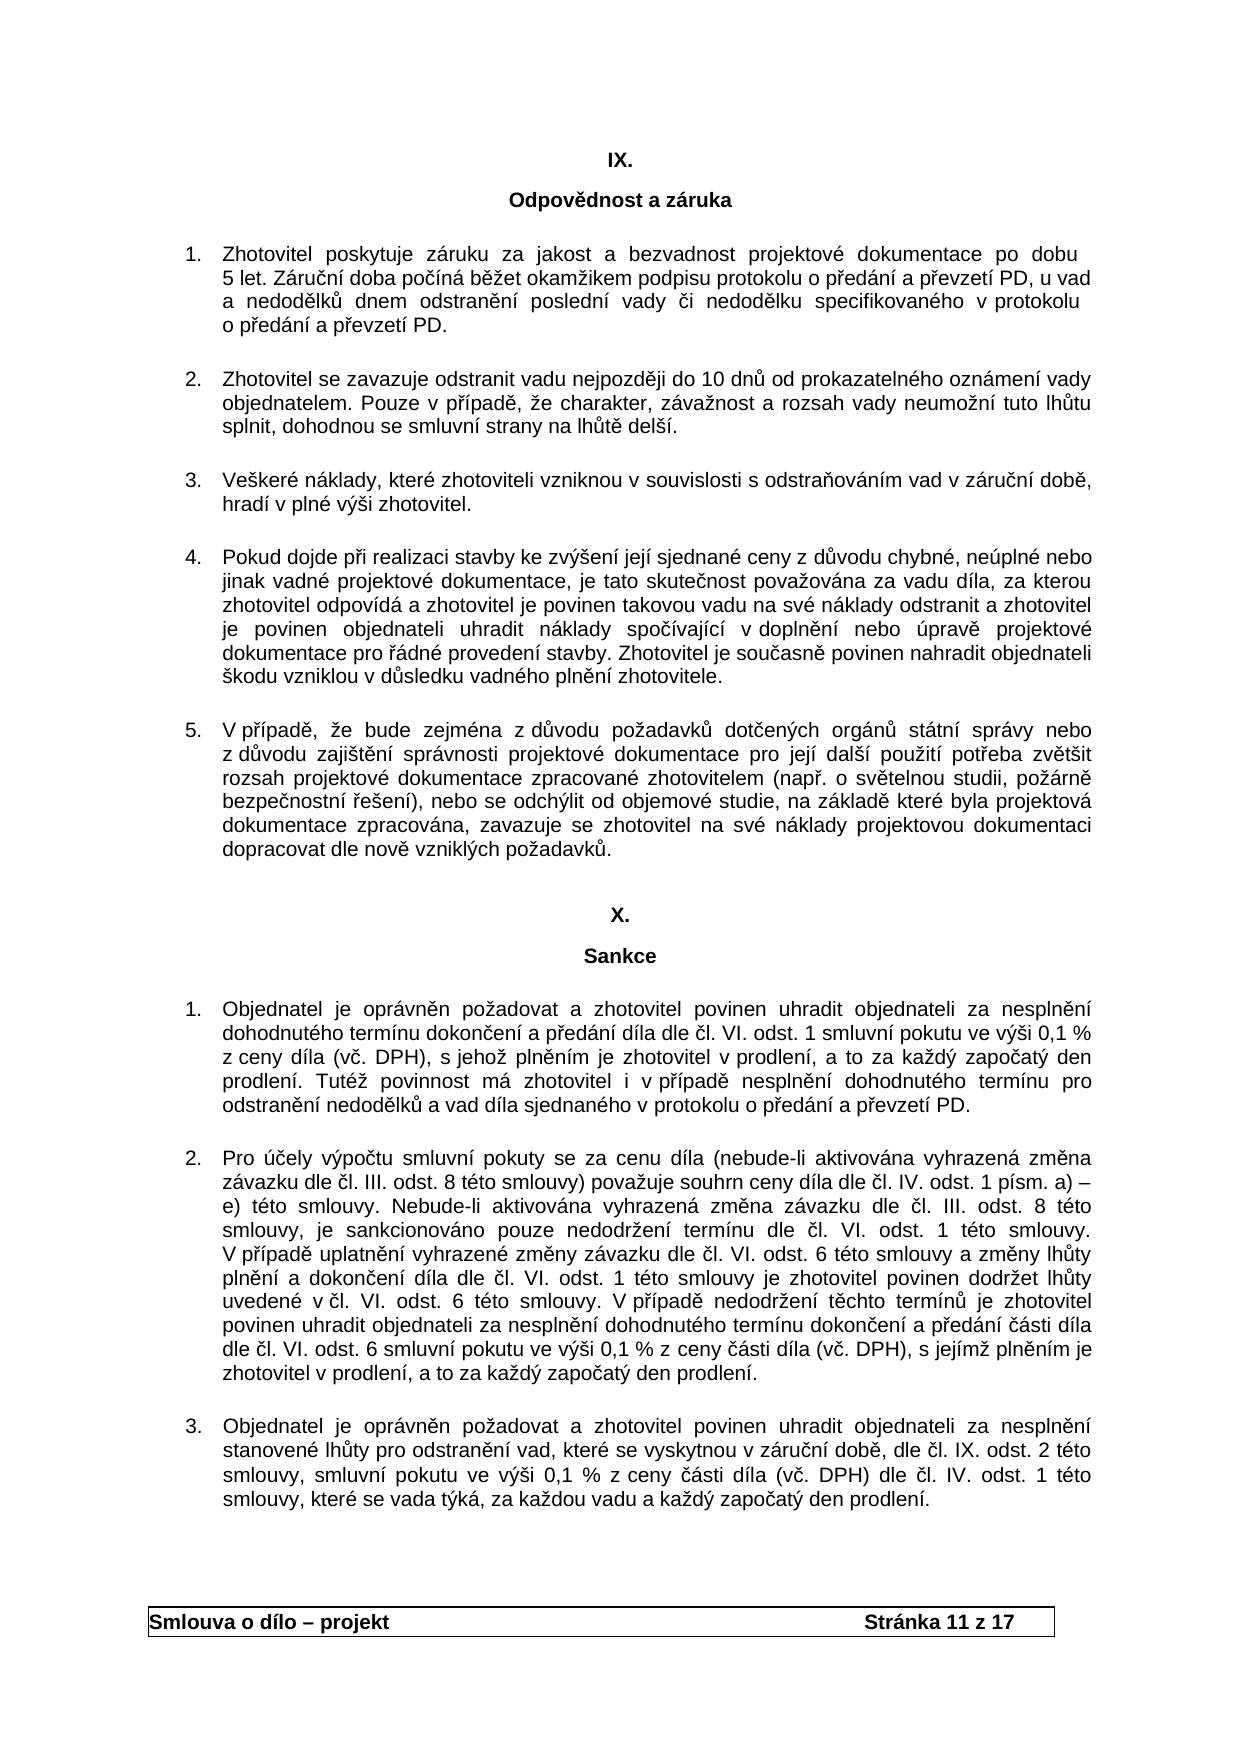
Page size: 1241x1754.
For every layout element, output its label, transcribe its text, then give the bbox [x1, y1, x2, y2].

list Veškeré náklady, které zhotoviteli vzniknou v souvislosti s odstraňováním vad v záruční době, hradí v plné výši zhotovitel. [185, 467, 1093, 515]
list Pro účely výpočtu smluvní pokuty se za cenu díla (nebude-li aktivována vyhrazená změna závazku dle čl. III. odst. 8 této smlouvy) považuje souhrn ceny díla dle čl. IV. odst. 1 písm. a) – e) této smlouvy. Nebude-li aktivována vyhrazená změna závazku dle čl. III. odst. 8 této smlouvy, je sankcionováno pouze nedodržení termínu dle čl. VI. odst. 1 této smlouvy. V případě uplatnění vyhrazené změny závazku dle čl. VI. odst. 6 této smlouvy a změny lhůty plnění a dokončení díla dle čl. VI. odst. 1 této smlouvy je zhotovitel povinen dodržet lhůty uvedené v čl. VI. odst. 6 této smlouvy. V případě nedodržení těchto termínů je zhotovitel povinen uhradit objednateli za nesplnění dohodnutého termínu dokončení a předání části díla dle čl. VI. odst. 6 smluvní pokutu ve výši 0,1 % z ceny části díla (vč. DPH), s jejímž plněním je zhotovitel v prodlení, a to za každý započatý den prodlení. [185, 1146, 1093, 1385]
subtitle IX. [148, 148, 1093, 172]
list Objednatel je oprávněn požadovat a zhotovitel povinen uhradit objednateli za nesplnění stanovené lhůty pro odstranění vad, které se vyskytnou v záruční době, dle čl. IX. odst. 2 této smlouvy, smluvní pokutu ve výši 0,1 % z ceny části díla (vč. DPH) dle čl. IV. odst. 1 této smlouvy, které se vada týká, za každou vadu a každý započatý den prodlení. [185, 1414, 1093, 1510]
list V případě, že bude zejména z důvodu požadavků dotčených orgánů státní správy nebo z důvodu zajištění správnosti projektové dokumentace pro její další použití potřeba zvětšit rozsah projektové dokumentace zpracované zhotovitelem (např. o světelnou studii, požárně bezpečnostní řešení), nebo se odchýlit od objemové studie, na základě které byla projektová dokumentace zpracována, zavazuje se zhotovitel na své náklady projektovou dokumentaci dopracovat dle nově vzniklých požadavků. [185, 717, 1093, 861]
subtitle Sankce [148, 943, 1093, 967]
list Pokud dojde při realizaci stavby ke zvýšení její sjednané ceny z důvodu chybné, neúplné nebo jinak vadné projektové dokumentace, je tato skutečnost považována za vadu díla, za kterou zhotovitel odpovídá a zhotovitel je povinen takovou vadu na své náklady odstranit a zhotovitel je povinen objednateli uhradit náklady spočívající v doplnění nebo úpravě projektové dokumentace pro řádné provedení stavby. Zhotovitel je současně povinen nahradit objednateli škodu vzniklou v důsledku vadného plnění zhotovitele. [185, 544, 1093, 688]
list Objednatel je oprávněn požadovat a zhotovitel povinen uhradit objednateli za nesplnění dohodnutého termínu dokončení a předání díla dle čl. VI. odst. 1 smluvní pokutu ve výši 0,1 % z ceny díla (vč. DPH), s jehož plněním je zhotovitel v prodlení, a to za každý započatý den prodlení. Tutéž povinnost má zhotovitel i v případě nesplnění dohodnutého termínu pro odstranění nedodělků a vad díla sjednaného v protokolu o předání a převzetí PD. [185, 997, 1093, 1116]
subtitle Odpovědnost a záruka [148, 188, 1093, 212]
text X. [148, 903, 1093, 927]
list Zhotovitel poskytuje záruku za jakost a bezvadnost projektové dokumentace po dobu 5 let. Záruční doba počíná běžet okamžikem podpisu protokolu o předání a převzetí PD, u vad a nedodělků dnem odstranění poslední vady či nedodělku specifikovaného v protokolu o předání a převzetí PD. [185, 241, 1093, 337]
list Zhotovitel se zavazuje odstranit vadu nejpozději do 10 dnů od prokazatelného oznámení vady objednatelem. Pouze v případě, že charakter, závažnost a rozsah vady neumožní tuto lhůtu splnit, dohodnou se smluvní strany na lhůtě delší. [185, 366, 1093, 438]
